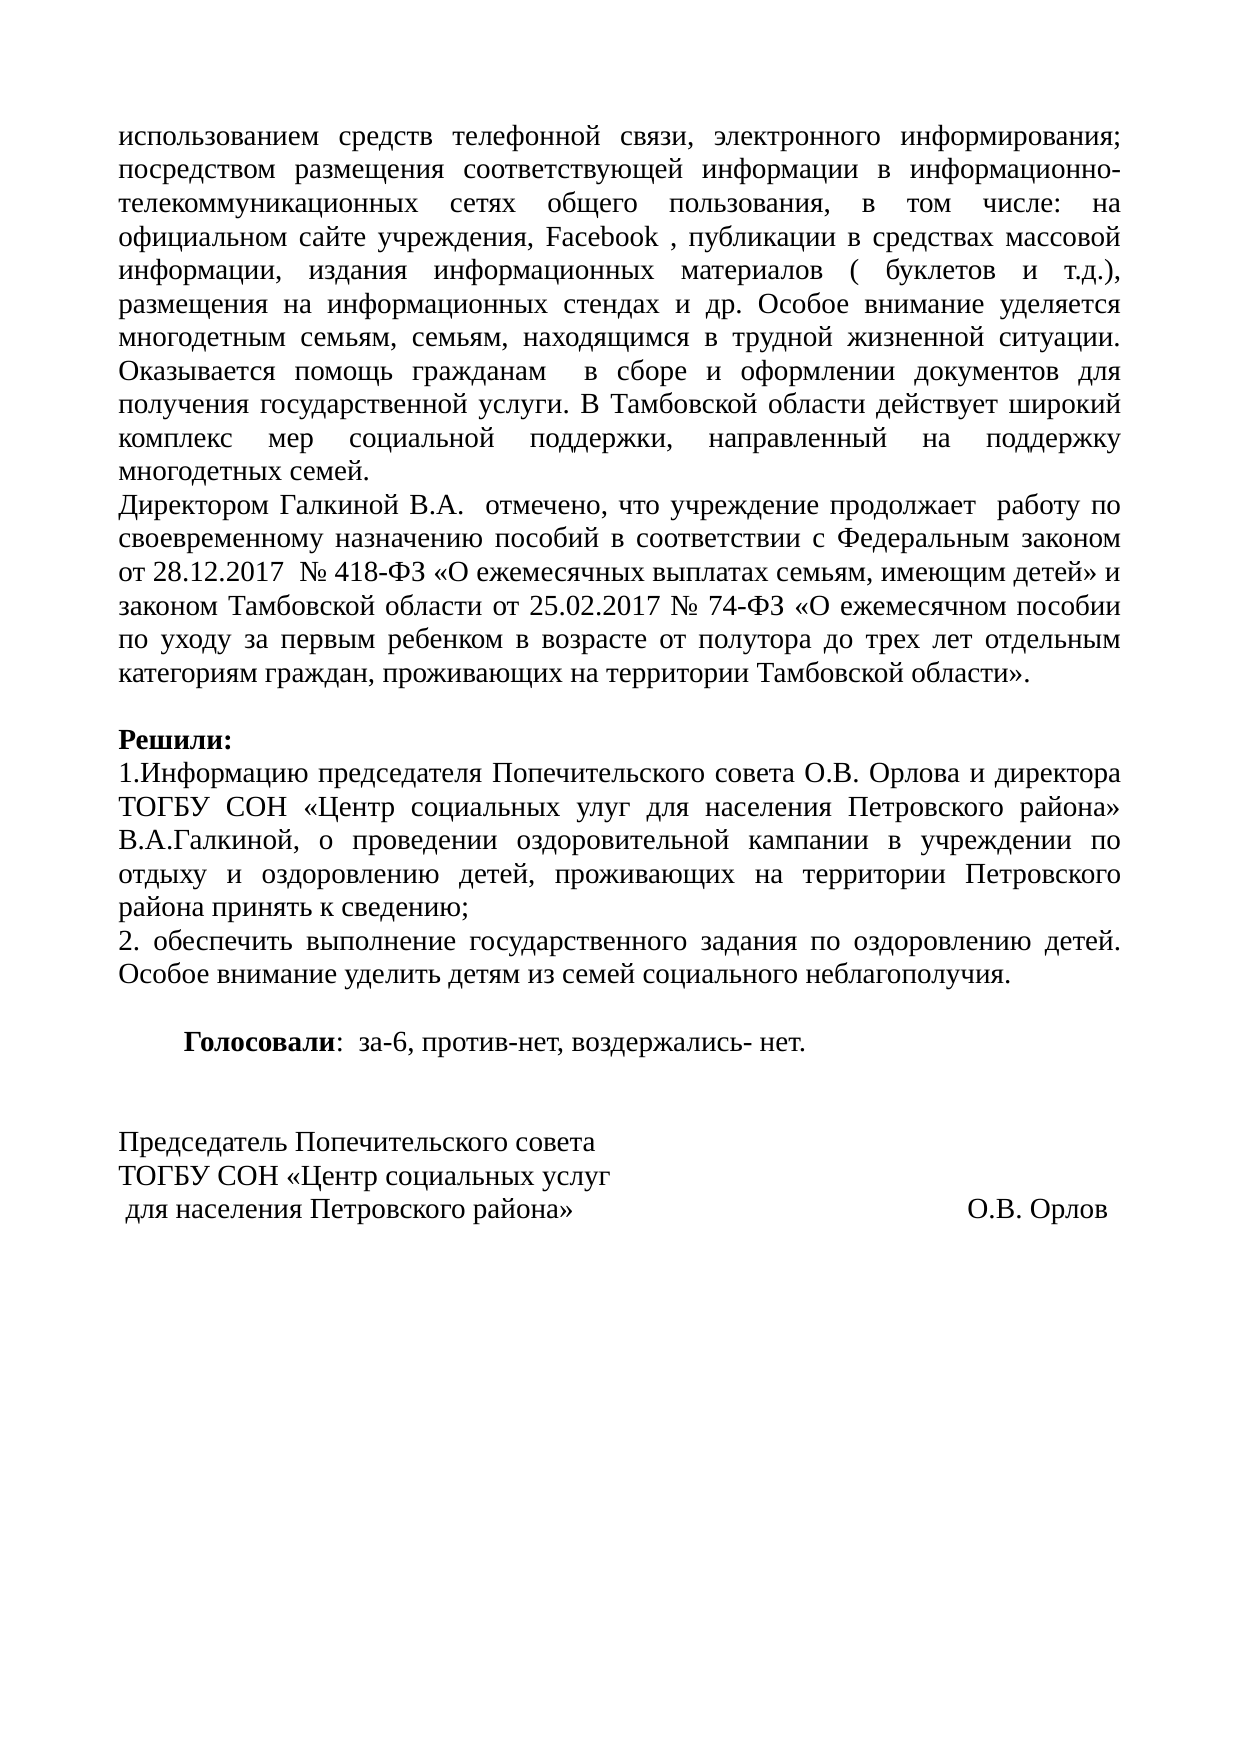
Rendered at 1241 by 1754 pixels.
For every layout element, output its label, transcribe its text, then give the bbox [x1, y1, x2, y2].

list Решили: [118, 722, 1122, 755]
text Председатель Попечительского совета [118, 1124, 1122, 1158]
list Голосовали: за-6, против-нет, воздержались- нет. [118, 1024, 1122, 1057]
text для населения Петровского района» О.В. Орлов [118, 1191, 1122, 1225]
list использованием средств телефонной связи, электронного информирования; посредством размещения соответствующей информации в информационно-телекоммуникационных сетях общего пользования, в том числе: на официальном сайте учреждения, Facebook , публикации в средствах массовой информации, издания информационных материалов ( буклетов и т.д.), размещения на информационных стендах и др. Особое внимание уделяется многодетным семьям, семьям, находящимся в трудной жизненной ситуации. Оказывается помощь гражданам в сборе и оформлении документов для получения государственной услуги. В Тамбовской области действует широкий комплекс мер социальной поддержки, направленный на поддержку многодетных семей. [118, 118, 1122, 487]
text ТОГБУ СОН «Центр социальных услуг [118, 1158, 1122, 1191]
list Директором Галкиной В.А. отмечено, что учреждение продолжает работу по своевременному назначению пособий в соответствии с Федеральным законом от 28.12.2017 № 418-ФЗ «О ежемесячных выплатах семьям, имеющим детей» и законом Тамбовской области от 25.02.2017 № 74-ФЗ «О ежемесячном пособии по уходу за первым ребенком в возрасте от полутора до трех лет отдельным категориям граждан, проживающих на территории Тамбовской области». [118, 487, 1122, 688]
list 2. обеспечить выполнение государственного задания по оздоровлению детей. Особое внимание уделить детям из семей социального неблагополучия. [118, 923, 1122, 990]
list 1.Информацию председателя Попечительского совета О.В. Орлова и директора ТОГБУ СОН «Центр социальных улуг для населения Петровского района» В.А.Галкиной, о проведении оздоровительной кампании в учреждении по отдыху и оздоровлению детей, проживающих на территории Петровского района принять к сведению; [118, 755, 1122, 923]
